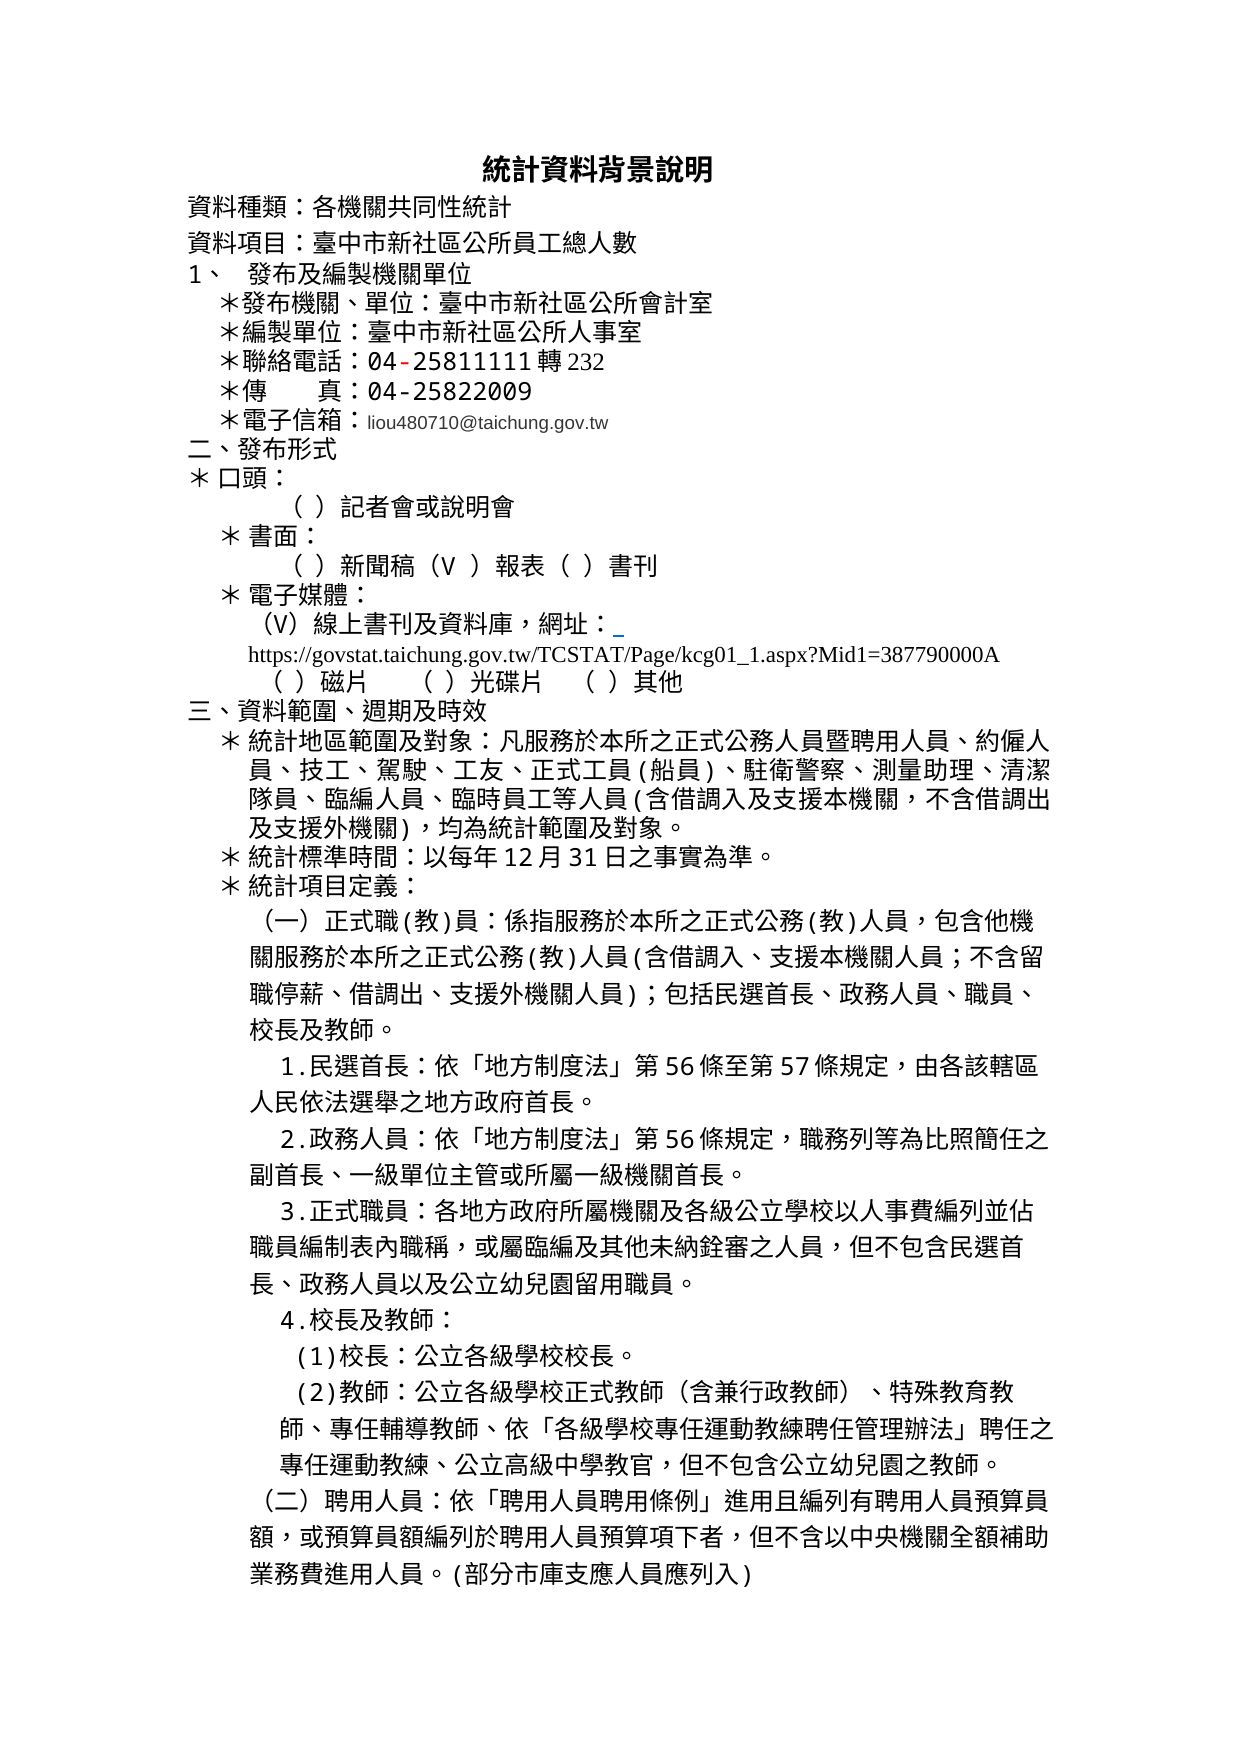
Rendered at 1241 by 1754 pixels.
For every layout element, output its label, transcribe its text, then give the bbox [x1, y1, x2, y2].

list 統計項目定義： [218, 872, 1053, 902]
text ＊發布機關、單位：臺中市新社區公所會計室 [217, 289, 1053, 318]
text ＊傳 真：04-25822009 [217, 377, 1053, 406]
list 口頭： [187, 464, 1053, 493]
table_cell 4.校長及教師： [162, 1300, 1062, 1337]
table_cell (1)校長：公立各級學校校長。 [162, 1337, 1062, 1373]
text 資料項目：臺中市新社區公所員工總人數 [187, 224, 1053, 260]
list 統計標準時間：以每年12月31日之事實為準。 [218, 843, 1053, 872]
table_cell 3.正式職員：各地方政府所屬機關及各級公立學校以人事費編列並佔職員編制表內職稱，或屬臨編及其他未納銓審之人員，但不包含民選首長、政務人員以及公立幼兒園留用職員。 [162, 1192, 1062, 1300]
list 書面： [218, 522, 1053, 552]
list 統計地區範圍及對象：凡服務於本所之正式公務人員暨聘用人員、約僱人員、技工、駕駛、工友、正式工員(船員)、駐衛警察、測量助理、清潔隊員、臨編人員、臨時員工等人員(含借調入及支援本機關，不含借調出及支援外機關)，均為統計範圍及對象。 [218, 727, 1053, 843]
text ＊聯絡電話：04-25811111轉232 [217, 347, 1053, 377]
text （ ）記者會或說明會 [218, 493, 1053, 522]
text 資料種類：各機關共同性統計 [187, 187, 1053, 224]
text （ ）新聞稿（V ）報表（ ）書刊 [218, 552, 1053, 581]
table_cell 1.民選首長：依「地方制度法」第56條至第57條規定，由各該轄區人民依法選舉之地方政府首長。 [162, 1047, 1062, 1119]
table_cell (2)教師：公立各級學校正式教師（含兼行政教師）、特殊教育教師、專任輔導教師、依「各級學校專任運動教練聘任管理辦法」聘任之專任運動教練、公立高級中學教官，但不包含公立幼兒園之教師。 [162, 1373, 1062, 1482]
table_cell 2.政務人員：依「地方制度法」第56條規定，職務列等為比照簡任之副首長、一級單位主管或所屬一級機關首長。 [162, 1119, 1062, 1192]
text ＊編製單位：臺中市新社區公所人事室 [217, 318, 1053, 347]
table_header （一）正式職(教)員：係指服務於本所之正式公務(教)人員，包含他機關服務於本所之正式公務(教)人員(含借調入、支援本機關人員；不含留職停薪、借調出、支援外機關人員)；包括民選首長、政務人員、職員、校長及教師。 [162, 902, 1062, 1047]
text ＊電子信箱：liou480710@taichung.gov.tw [217, 406, 1053, 435]
list 發布及編製機關單位 [187, 260, 1053, 289]
text 三、資料範圍、週期及時效 [187, 697, 1053, 727]
text （V）線上書刊及資料庫，網址： https://govstat.taichung.gov.tw/TCSTAT/Page/kcg01_1.aspx?Mid1=387790000A [248, 610, 1106, 668]
table_cell （二）聘用人員：依「聘用人員聘用條例」進用且編列有聘用人員預算員額，或預算員額編列於聘用人員預算項下者，但不含以中央機關全額補助業務費進用人員。(部分市庫支應人員應列入) [162, 1482, 1062, 1590]
list 電子媒體： [218, 581, 1053, 610]
text （ ）磁片 （ ）光碟片 （ ）其他 [258, 668, 1058, 697]
text 統計資料背景說明 [143, 150, 1053, 187]
text 二、發布形式 [187, 435, 1053, 464]
